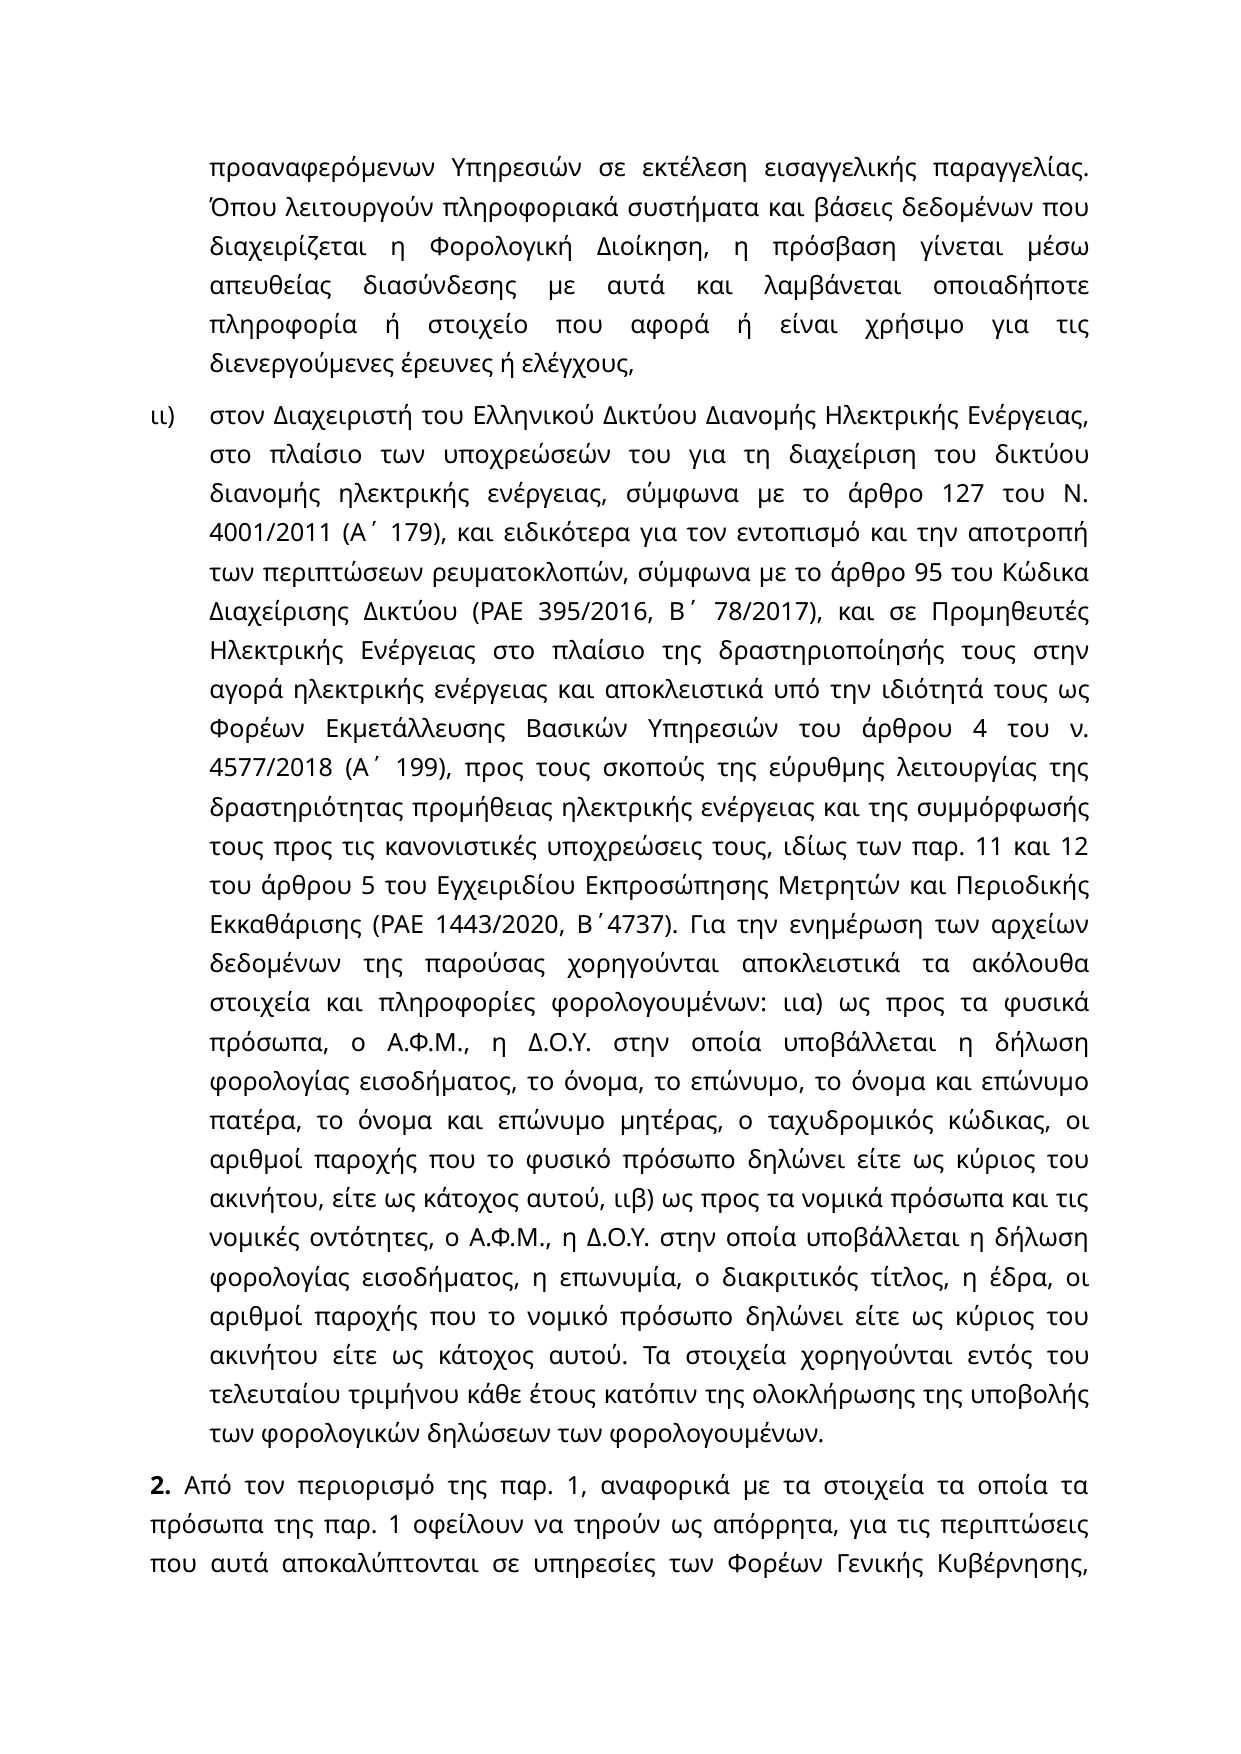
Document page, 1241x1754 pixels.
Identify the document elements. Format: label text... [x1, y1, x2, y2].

list προαναφερόμενων Υπηρεσιών σε εκτέλεση εισαγγελικής παραγγελίας. Όπου λειτουργούν πληροφοριακά συστήματα και βάσεις δεδομένων που διαχειρίζεται η Φορολογική Διοίκηση, η πρόσβαση γίνεται μέσω απευθείας διασύνδεσης με αυτά και λαμβάνεται οποιαδήποτε πληροφορία ή στοιχείο που αφορά ή είναι χρήσιμο για τις διενεργούμενες έρευνες ή ελέγχους, [150, 150, 1090, 380]
list ιι) στον Διαχειριστή του Ελληνικού Δικτύου Διανομής Ηλεκτρικής Ενέργειας, στο πλαίσιο των υποχρεώσεών του για τη διαχείριση του δικτύου διανομής ηλεκτρικής ενέργειας, σύμφωνα με το άρθρο 127 του Ν. 4001/2011 (Α΄ 179), και ειδικότερα για τον εντοπισμό και την αποτροπή των περιπτώσεων ρευματοκλοπών, σύμφωνα με το άρθρο 95 του Κώδικα Διαχείρισης Δικτύου (ΡΑΕ 395/2016, Β΄ 78/2017), και σε Προμηθευτές Ηλεκτρικής Ενέργειας στο πλαίσιο της δραστηριοποίησής τους στην αγορά ηλεκτρικής ενέργειας και αποκλειστικά υπό την ιδιότητά τους ως Φορέων Εκμετάλλευσης Βασικών Υπηρεσιών του άρθρου 4 του ν. 4577/2018 (Α΄ 199), προς τους σκοπούς της εύρυθμης λειτουργίας της δραστηριότητας προμήθειας ηλεκτρικής ενέργειας και της συμμόρφωσής τους προς τις κανονιστικές υποχρεώσεις τους, ιδίως των παρ. 11 και 12 του άρθρου 5 του Εγχειριδίου Εκπροσώπησης Μετρητών και Περιοδικής Εκκαθάρισης (ΡΑΕ 1443/2020, Β΄4737). Για την ενημέρωση των αρχείων δεδομένων της παρούσας χορηγούνται αποκλειστικά τα ακόλουθα στοιχεία και πληροφορίες φορολογουμένων: ιια) ως προς τα φυσικά πρόσωπα, ο Α.Φ.Μ., η Δ.Ο.Υ. στην οποία υποβάλλεται η δήλωση φορολογίας εισοδήματος, το όνομα, το επώνυμο, το όνομα και επώνυμο πατέρα, το όνομα και επώνυμο μητέρας, ο ταχυδρομικός κώδικας, οι αριθμοί παροχής που το φυσικό πρόσωπο δηλώνει είτε ως κύριος του ακινήτου, είτε ως κάτοχος αυτού, ιιβ) ως προς τα νομικά πρόσωπα και τις νομικές οντότητες, ο Α.Φ.Μ., η Δ.Ο.Υ. στην οποία υποβάλλεται η δήλωση φορολογίας εισοδήματος, η επωνυμία, ο διακριτικός τίτλος, η έδρα, οι αριθμοί παροχής που το νομικό πρόσωπο δηλώνει είτε ως κύριος του ακινήτου είτε ως κάτοχος αυτού. Τα στοιχεία χορηγούνται εντός του τελευταίου τριμήνου κάθε έτους κατόπιν της ολοκλήρωσης της υποβολής των φορολογικών δηλώσεων των φορολογουμένων. [150, 397, 1090, 1450]
text 2. Από τον περιορισμό της παρ. 1, αναφορικά με τα στοιχεία τα οποία τα πρόσωπα της παρ. 1 οφείλουν να τηρούν ως απόρρητα, για τις περιπτώσεις που αυτά αποκαλύπτονται σε υπηρεσίες των Φορέων Γενικής Κυβέρνησης, [150, 1467, 1090, 1580]
